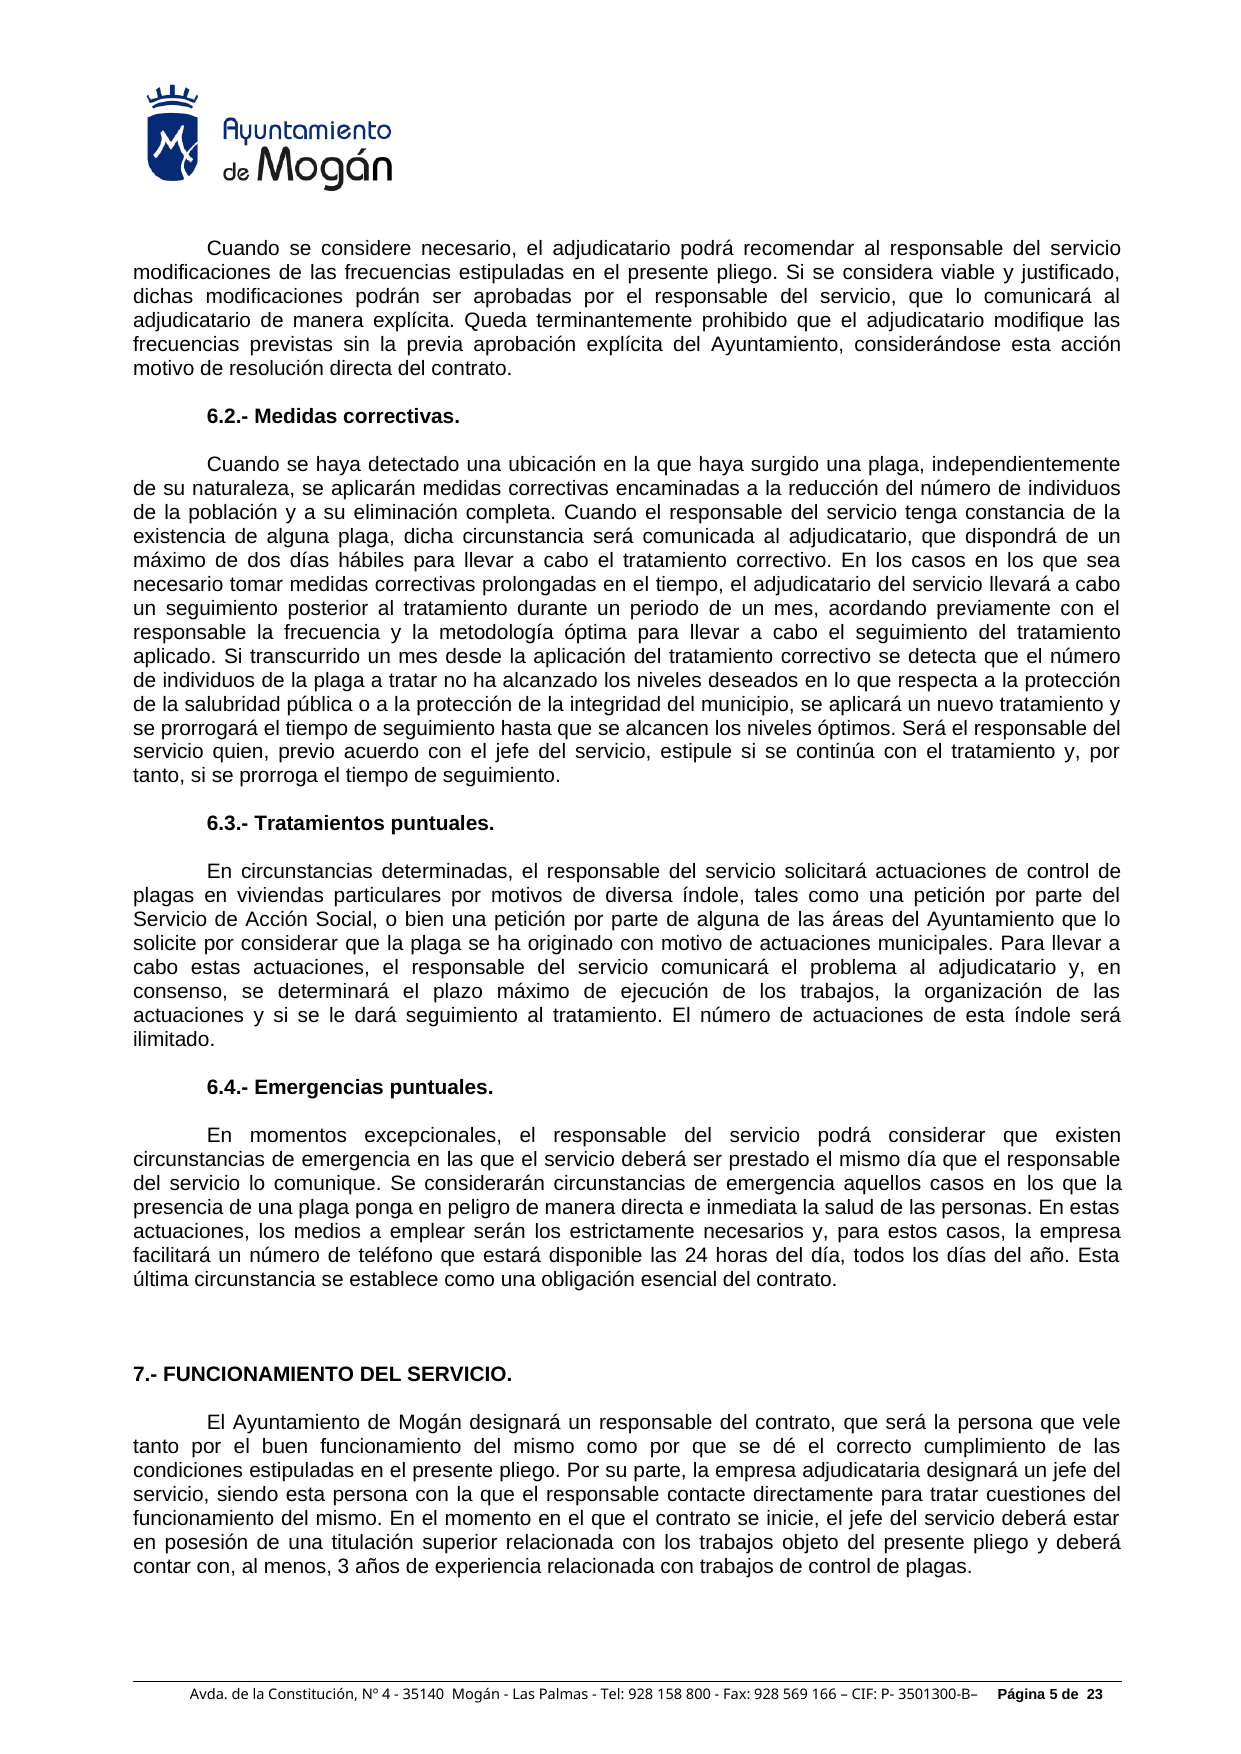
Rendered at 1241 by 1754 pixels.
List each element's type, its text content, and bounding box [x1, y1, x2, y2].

text El Ayuntamiento de Mogán designará un responsable del contrato, que será la persona que vele tanto por el buen funcionamiento del mismo como por que se dé el correcto cumplimiento de las condiciones estipuladas en el presente pliego. Por su parte, la empresa adjudicataria designará un jefe del servicio, siendo esta persona con la que el responsable contacte directamente para tratar cuestiones del funcionamiento del mismo. En el momento en el que el contrato se inicie, el jefe del servicio deberá estar en posesión de una titulación superior relacionada con los trabajos objeto del presente pliego y deberá contar con, al menos, 3 años de experiencia relacionada con trabajos de control de plagas. [133, 1410, 1122, 1578]
text En circunstancias determinadas, el responsable del servicio solicitará actuaciones de control de plagas en viviendas particulares por motivos de diversa índole, tales como una petición por parte del Servicio de Acción Social, o bien una petición por parte de alguna de las áreas del Ayuntamiento que lo solicite por considerar que la plaga se ha originado con motivo de actuaciones municipales. Para llevar a cabo estas actuaciones, el responsable del servicio comunicará el problema al adjudicatario y, en consenso, se determinará el plazo máximo de ejecución de los trabajos, la organización de las actuaciones y si se le dará seguimiento al tratamiento. El número de actuaciones de esta índole será ilimitado. [133, 859, 1122, 1051]
text 6.2.- Medidas correctivas. [133, 404, 1122, 428]
text Cuando se considere necesario, el adjudicatario podrá recomendar al responsable del servicio modificaciones de las frecuencias estipuladas en el presente pliego. Si se considera viable y justificado, dichas modificaciones podrán ser aprobadas por el responsable del servicio, que lo comunicará al adjudicatario de manera explícita. Queda terminantemente prohibido que el adjudicatario modifique las frecuencias previstas sin la previa aprobación explícita del Ayuntamiento, considerándose esta acción motivo de resolución directa del contrato. [133, 236, 1122, 380]
text Cuando se haya detectado una ubicación en la que haya surgido una plaga, independientemente de su naturaleza, se aplicarán medidas correctivas encaminadas a la reducción del número de individuos de la población y a su eliminación completa. Cuando el responsable del servicio tenga constancia de la existencia de alguna plaga, dicha circunstancia será comunicada al adjudicatario, que dispondrá de un máximo de dos días hábiles para llevar a cabo el tratamiento correctivo. En los casos en los que sea necesario tomar medidas correctivas prolongadas en el tiempo, el adjudicatario del servicio llevará a cabo un seguimiento posterior al tratamiento durante un periodo de un mes, acordando previamente con el responsable la frecuencia y la metodología óptima para llevar a cabo el seguimiento del tratamiento aplicado. Si transcurrido un mes desde la aplicación del tratamiento correctivo se detecta que el número de individuos de la plaga a tratar no ha alcanzado los niveles deseados en lo que respecta a la protección de la salubridad pública o a la protección de la integridad del municipio, se aplicará un nuevo tratamiento y se prorrogará el tiempo de seguimiento hasta que se alcancen los niveles óptimos. Será el responsable del servicio quien, previo acuerdo con el jefe del servicio, estipule si se continúa con el tratamiento y, por tanto, si se prorroga el tiempo de seguimiento. [133, 452, 1122, 787]
text 6.3.- Tratamientos puntuales. [133, 811, 1122, 835]
picture [131, 59, 410, 212]
text 7.- FUNCIONAMIENTO DEL SERVICIO. [133, 1362, 1122, 1386]
text En momentos excepcionales, el responsable del servicio podrá considerar que existen circunstancias de emergencia en las que el servicio deberá ser prestado el mismo día que el responsable del servicio lo comunique. Se considerarán circunstancias de emergencia aquellos casos en los que la presencia de una plaga ponga en peligro de manera directa e inmediata la salud de las personas. En estas actuaciones, los medios a emplear serán los estrictamente necesarios y, para estos casos, la empresa facilitará un número de teléfono que estará disponible las 24 horas del día, todos los días del año. Esta última circunstancia se establece como una obligación esencial del contrato. [133, 1123, 1122, 1290]
text 6.4.- Emergencias puntuales. [133, 1075, 1122, 1099]
